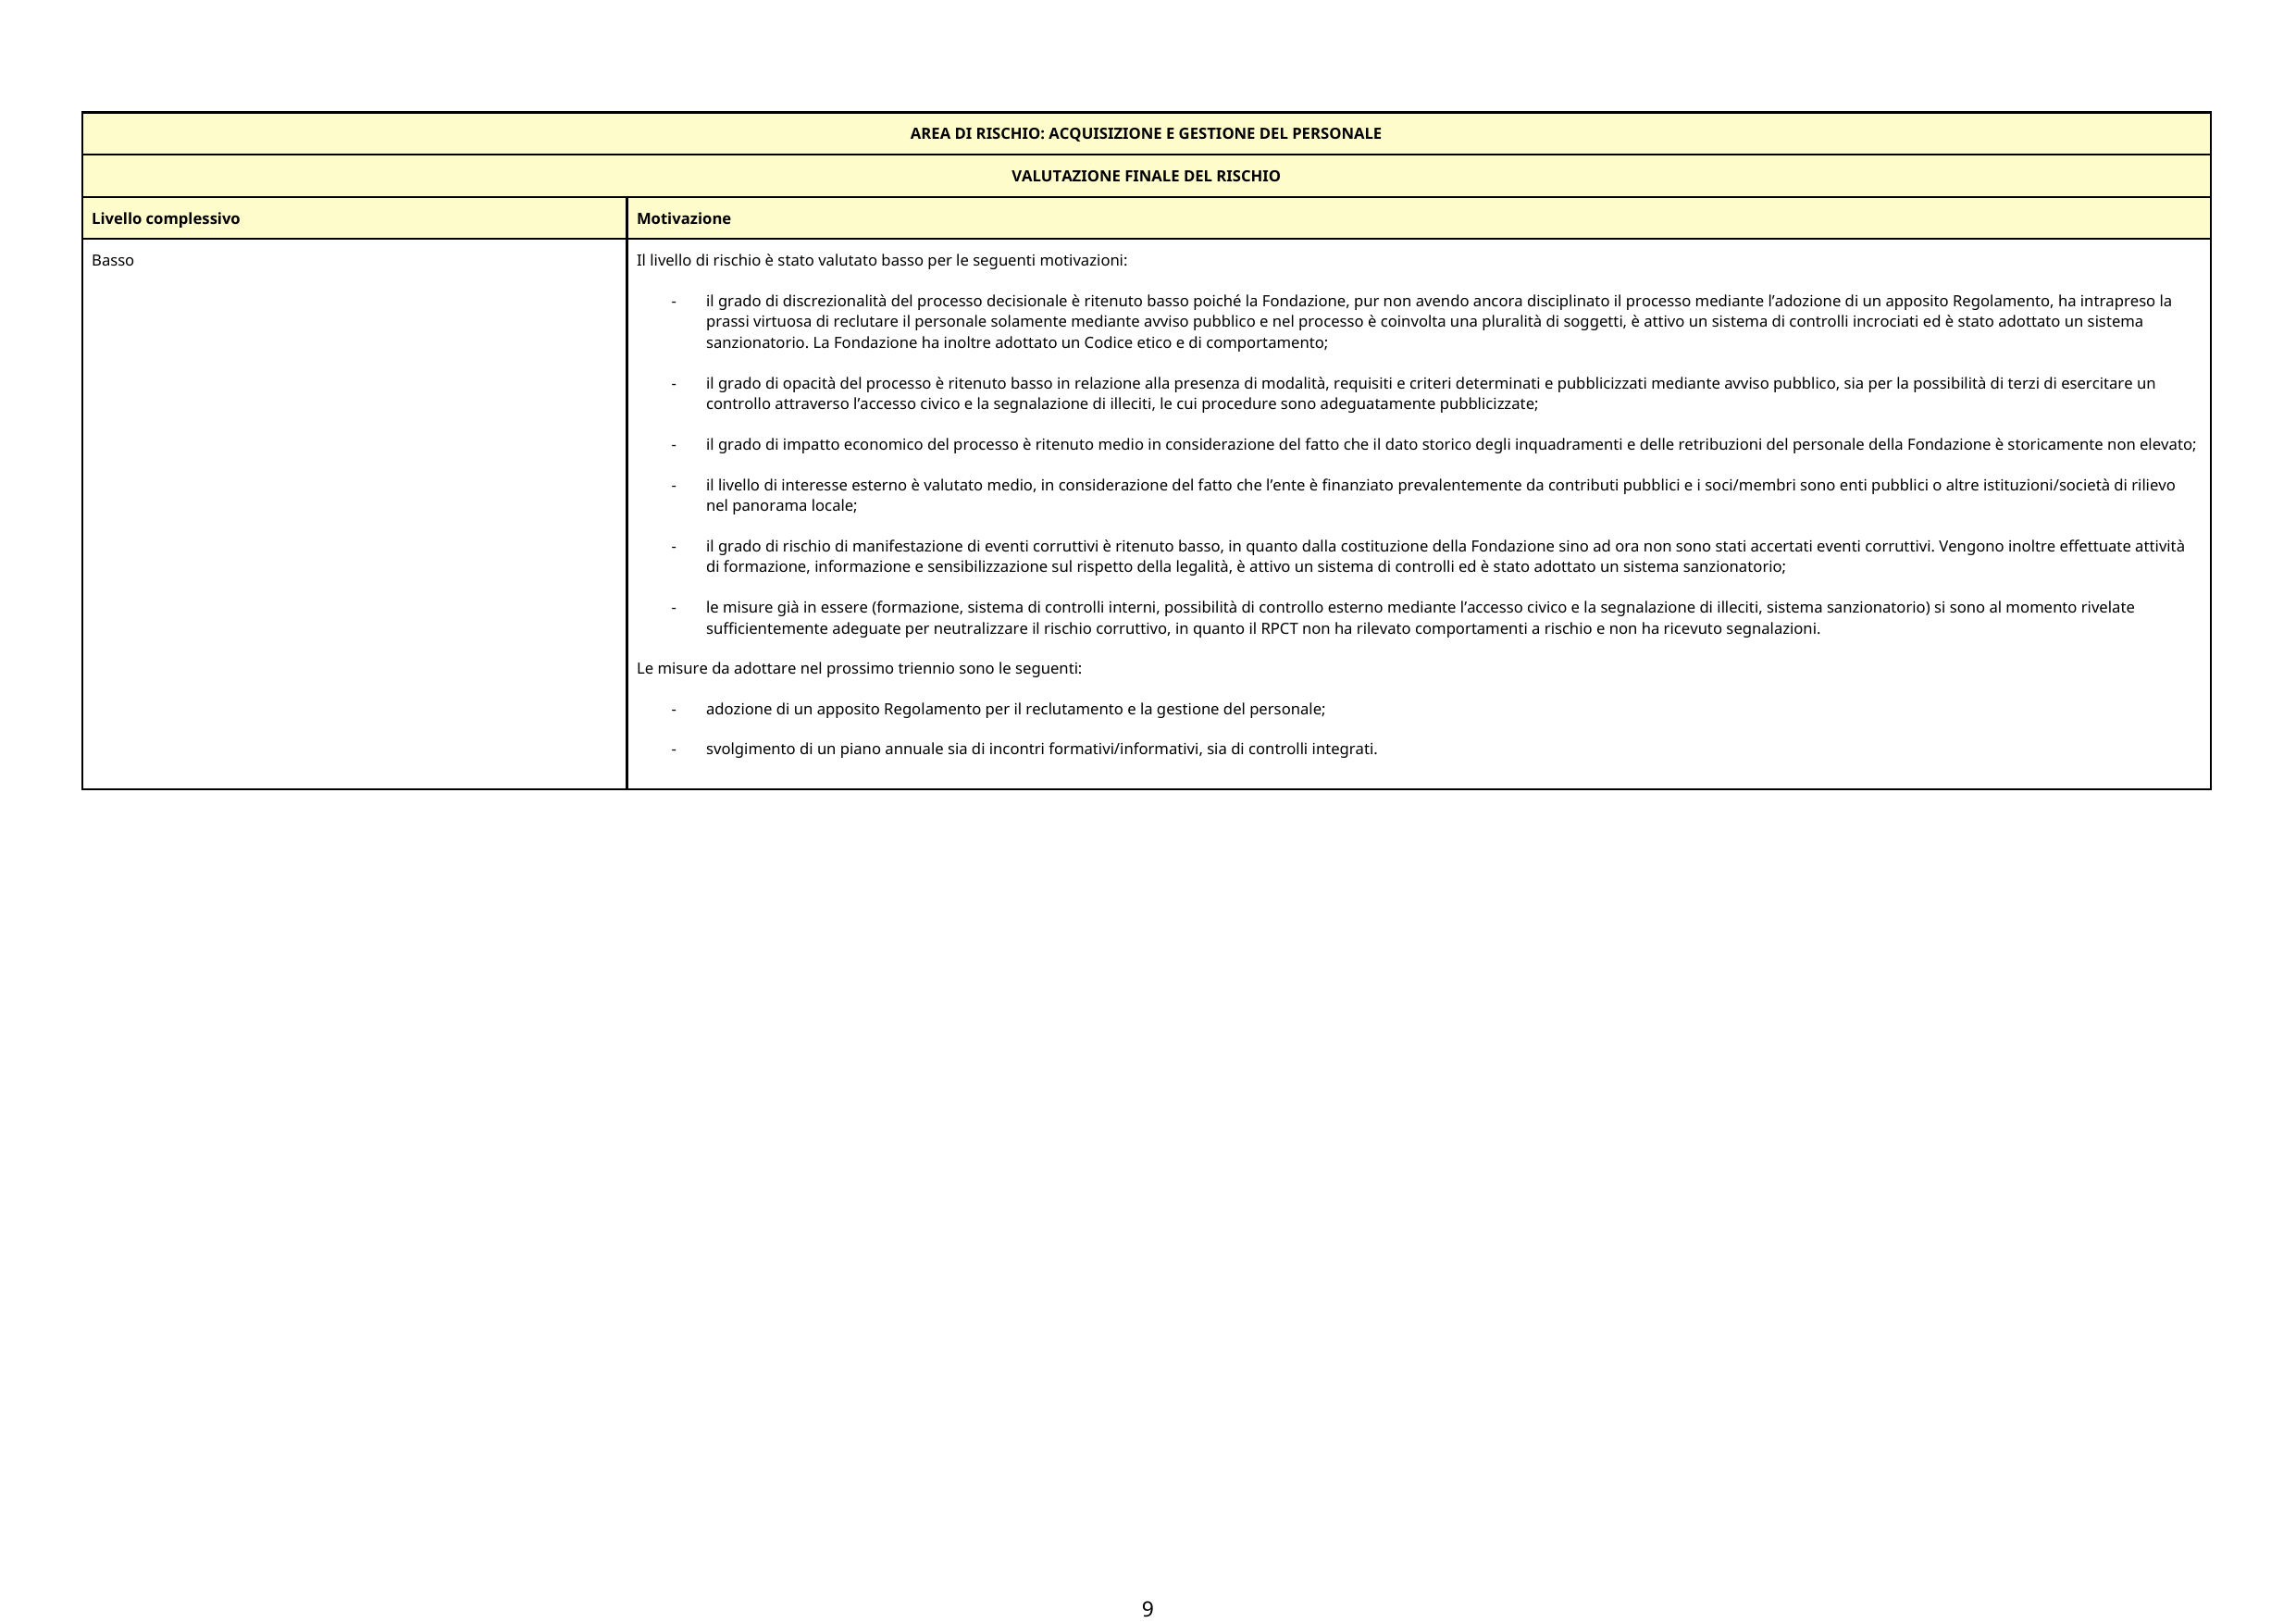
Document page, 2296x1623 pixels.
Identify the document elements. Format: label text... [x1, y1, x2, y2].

table_cell VALUTAZIONE FINALE DEL RISCHIO [83, 155, 2210, 196]
table_header AREA DI RISCHIO: ACQUISIZIONE E GESTIONE DEL PERSONALE [83, 114, 2210, 154]
table_cell Il livello di rischio è stato valutato basso per le seguenti motivazioni: il grado di discrezionalità del processo decisionale è ritenuto basso poiché la Fondazione, pur non avendo ancora disciplinato il processo mediante l’adozione di un apposito Regolamento, ha intrapreso la prassi virtuosa di reclutare il personale solamente mediante avviso pubblico e nel processo è coinvolta una pluralità di soggetti, è attivo un sistema di controlli incrociati ed è stato adottato un sistema sanzionatorio. La Fondazione ha inoltre adottato un Codice etico e di comportamento; il grado di opacità del processo è ritenuto basso in relazione alla presenza di modalità, requisiti e criteri determinati e pubblicizzati mediante avviso pubblico, sia per la possibilità di terzi di esercitare un controllo attraverso l’accesso civico e la segnalazione di illeciti, le cui procedure sono adeguatamente pubblicizzate; il grado di impatto economico del processo è ritenuto medio in considerazione del fatto che il dato storico degli inquadramenti e delle retribuzioni del personale della Fondazione è storicamente non elevato; il livello di interesse esterno è valutato medio, in considerazione del fatto che l’ente è finanziato prevalentemente da contributi pubblici e i soci/membri sono enti pubblici o altre istituzioni/società di rilievo nel panorama locale; il grado di rischio di manifestazione di eventi corruttivi è ritenuto basso, in quanto dalla costituzione della Fondazione sino ad ora non sono stati accertati eventi corruttivi. Vengono inoltre effettuate attività di formazione, informazione e sensibilizzazione sul rispetto della legalità, è attivo un sistema di controlli ed è stato adottato un sistema sanzionatorio; le misure già in essere (formazione, sistema di controlli interni, possibilità di controllo esterno mediante l’accesso civico e la segnalazione di illeciti, sistema sanzionatorio) si sono al momento rivelate sufficientemente adeguate per neutralizzare il rischio corruttivo, in quanto il RPCT non ha rilevato comportamenti a rischio e non ha ricevuto segnalazioni. Le misure da adottare nel prossimo triennio sono le seguenti: adozione di un apposito Regolamento per il reclutamento e la gestione del personale; svolgimento di un piano annuale sia di incontri formativi/informativi, sia di controlli integrati. [628, 240, 2210, 788]
table_cell Motivazione [628, 198, 2210, 238]
table_cell Basso [83, 240, 626, 788]
table_cell Livello complessivo [83, 198, 626, 238]
